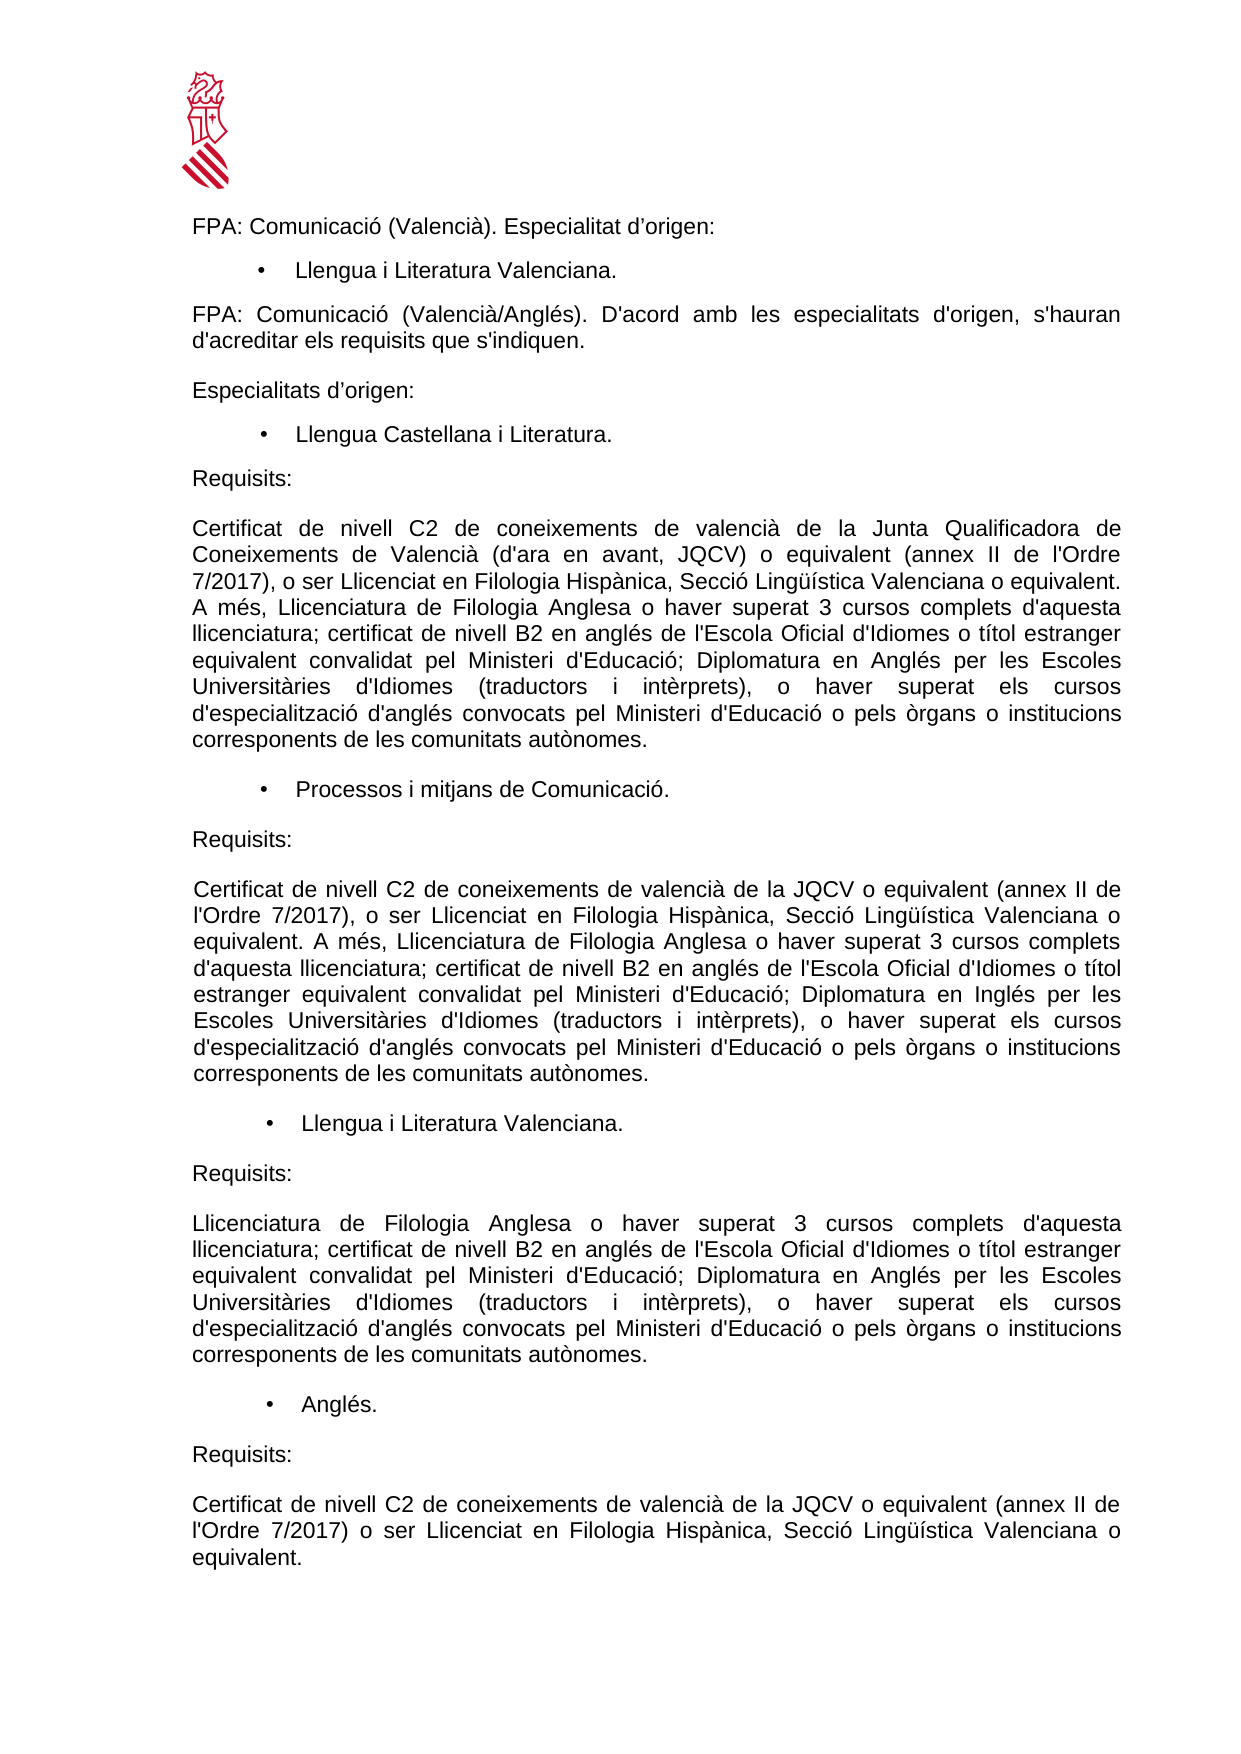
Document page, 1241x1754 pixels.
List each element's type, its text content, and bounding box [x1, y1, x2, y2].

text Llicenciatura de Filologia Anglesa o haver superat 3 cursos complets d'aquesta llicenciatura; certificat de nivell B2 en anglés de l'Escola Oficial d'Idiomes o títol estranger equivalent convalidat pel Ministeri d'Educació; Diplomatura en Anglés per les Escoles Universitàries d'Idiomes (traductors i intèrprets), o haver superat els cursos d'especialització d'anglés convocats pel Ministeri d'Educació o pels òrgans o institucions corresponents de les comunitats autònomes. [192, 1210, 1122, 1368]
list Llengua i Literatura Valenciana. [257, 257, 1122, 283]
text Requisits: [192, 1441, 1122, 1468]
list Llengua Castellana i Literatura. [260, 421, 1122, 447]
text Certificat de nivell C2 de coneixements de valencià de la JQCV o equivalent (annex II de l'Ordre 7/2017) o ser Llicenciat en Filologia Hispànica, Secció Lingüística Valenciana o equivalent. [192, 1491, 1122, 1570]
text Certificat de nivell C2 de coneixements de valencià de la JQCV o equivalent (annex II de l'Ordre 7/2017), o ser Llicenciat en Filologia Hispànica, Secció Lingüística Valenciana o equivalent. A més, Llicenciatura de Filologia Anglesa o haver superat 3 cursos complets d'aquesta llicenciatura; certificat de nivell B2 en anglés de l'Escola Oficial d'Idiomes o títol estranger equivalent convalidat pel Ministeri d'Educació; Diplomatura en Inglés per les Escoles Universitàries d'Idiomes (traductors i intèrprets), o haver superat els cursos d'especialització d'anglés convocats pel Ministeri d'Educació o pels òrgans o institucions corresponents de les comunitats autònomes. [193, 876, 1122, 1086]
text Requisits: [192, 1160, 1122, 1186]
picture [181, 70, 229, 189]
text Certificat de nivell C2 de coneixements de valencià de la Junta Qualificadora de Coneixements de Valencià (d'ara en avant, JQCV) o equivalent (annex II de l'Ordre 7/2017), o ser Llicenciat en Filologia Hispànica, Secció Lingüística Valenciana o equivalent. A més, Llicenciatura de Filologia Anglesa o haver superat 3 cursos complets d'aquesta llicenciatura; certificat de nivell B2 en anglés de l'Escola Oficial d'Idiomes o títol estranger equivalent convalidat pel Ministeri d'Educació; Diplomatura en Anglés per les Escoles Universitàries d'Idiomes (traductors i intèrprets), o haver superat els cursos d'especialització d'anglés convocats pel Ministeri d'Educació o pels òrgans o institucions corresponents de les comunitats autònomes. [192, 515, 1122, 752]
text Requisits: [192, 465, 1122, 491]
text Especialitats d’origen: [192, 377, 1122, 403]
list Anglés. [266, 1391, 1122, 1418]
text Requisits: [192, 826, 1122, 852]
text FPA: Comunicació (Valencià). Especialitat d’origen: [192, 213, 1122, 239]
list Processos i mitjans de Comunicació. [260, 776, 1122, 802]
text FPA: Comunicació (Valencià/Anglés). D'acord amb les especialitats d'origen, s'hauran d'acreditar els requisits que s'indiquen. [192, 301, 1122, 353]
list Llengua i Literatura Valenciana. [266, 1110, 1122, 1136]
